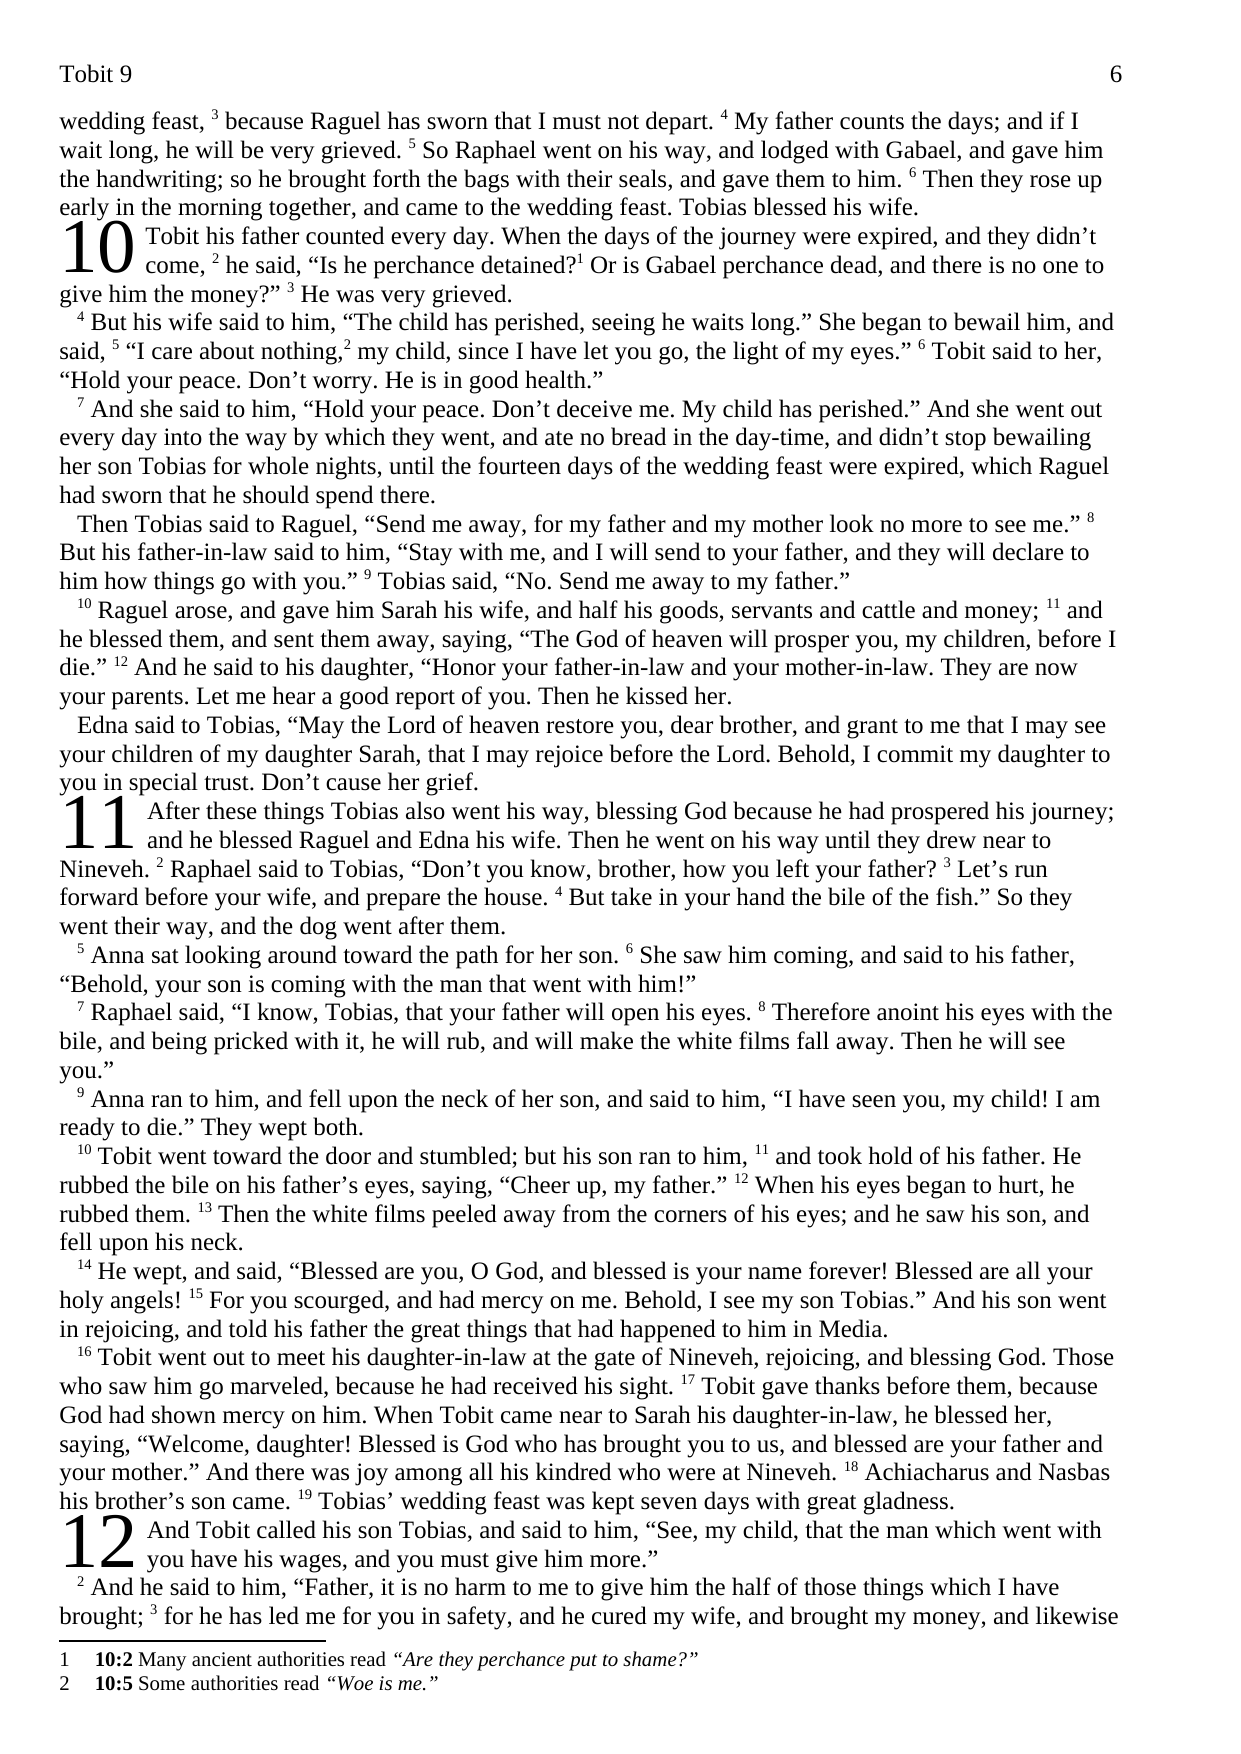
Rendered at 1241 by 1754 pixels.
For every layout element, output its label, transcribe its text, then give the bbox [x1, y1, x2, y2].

text 10:5 Some authorities read “Woe is me.” [59, 1671, 1122, 1695]
text 9 Anna ran to him, and fell upon the neck of her son, and said to him, “I have seen you, my child! I am ready to die.” They wept both. [59, 1084, 1122, 1141]
text 4 But his wife said to him, “The child has perished, seeing he waits long.” She began to bewail him, and said, 5 “I care about nothing, my child, since I have let you go, the light of my eyes.” 6 Tobit said to her, “Hold your peace. Don’t worry. He is in good health.” [59, 307, 1122, 394]
text 2 And he said to him, “Father, it is no harm to me to give him the half of those things which I have brought; 3 for he has led me for you in safety, and he cured my wife, and brought my money, and likewise [59, 1572, 1122, 1630]
text 11After these things Tobias also went his way, blessing God because he had prospered his journey; and he blessed Raguel and Edna his wife. Then he went on his way until they drew near to Nineveh. 2 Raphael said to Tobias, “Don’t you know, brother, how you left your father? 3 Let’s run forward before your wife, and prepare the house. 4 But take in your hand the bile of the fish.” So they went their way, and the dog went after them. [59, 796, 1122, 940]
text 5 Anna sat looking around toward the path for her son. 6 She saw him coming, and said to his father, “Behold, your son is coming with the man that went with him!” [59, 940, 1122, 997]
text 7 And she said to him, “Hold your peace. Don’t deceive me. My child has perished.” And she went out every day into the way by which they went, and ate no bread in the day-time, and didn’t stop bewailing her son Tobias for whole nights, until the fourteen days of the wedding feast were expired, which Raguel had sworn that he should spend there. [59, 394, 1122, 509]
text Edna said to Tobias, “May the Lord of heaven restore you, dear brother, and grant to me that I may see your children of my daughter Sarah, that I may rejoice before the Lord. Behold, I commit my daughter to you in special trust. Don’t cause her grief. [59, 710, 1122, 796]
text Then Tobias said to Raguel, “Send me away, for my father and my mother look no more to see me.” 8 But his father-in-law said to him, “Stay with me, and I will send to your father, and they will declare to him how things go with you.” 9 Tobias said, “No. Send me away to my father.” [59, 509, 1122, 595]
text wedding feast, 3 because Raguel has sworn that I must not depart. 4 My father counts the days; and if I wait long, he will be very grieved. 5 So Raphael went on his way, and lodged with Gabael, and gave him the handwriting; so he brought forth the bags with their seals, and gave them to him. 6 Then they rose up early in the morning together, and came to the wedding feast. Tobias blessed his wife. [59, 106, 1122, 221]
text 14 He wept, and said, “Blessed are you, O God, and blessed is your name forever! Blessed are all your holy angels! 15 For you scourged, and had mercy on me. Behold, I see my son Tobias.” And his son went in rejoicing, and told his father the great things that had happened to him in Media. [59, 1256, 1122, 1342]
text 10 Tobit went toward the door and stumbled; but his son ran to him, 11 and took hold of his father. He rubbed the bile on his father’s eyes, saying, “Cheer up, my father.” 12 When his eyes began to hurt, he rubbed them. 13 Then the white films peeled away from the corners of his eyes; and he saw his son, and fell upon his neck. [59, 1141, 1122, 1256]
text 10:2 Many ancient authorities read “Are they perchance put to shame?” [59, 1647, 1122, 1671]
text 12And Tobit called his son Tobias, and said to him, “See, my child, that the man which went with you have his wages, and you must give him more.” [59, 1515, 1122, 1572]
text 16 Tobit went out to meet his daughter-in-law at the gate of Nineveh, rejoicing, and blessing God. Those who saw him go marveled, because he had received his sight. 17 Tobit gave thanks before them, because God had shown mercy on him. When Tobit came near to Sarah his daughter-in-law, he blessed her, saying, “Welcome, daughter! Blessed is God who has brought you to us, and blessed are your father and your mother.” And there was joy among all his kindred who were at Nineveh. 18 Achiacharus and Nasbas his brother’s son came. 19 Tobias’ wedding feast was kept seven days with great gladness. [59, 1342, 1122, 1515]
text 10Tobit his father counted every day. When the days of the journey were expired, and they didn’t come, 2 he said, “Is he perchance detained? Or is Gabael perchance dead, and there is no one to give him the money?” 3 He was very grieved. [59, 221, 1122, 307]
text 7 Raphael said, “I know, Tobias, that your father will open his eyes. 8 Therefore anoint his eyes with the bile, and being pricked with it, he will rub, and will make the white films fall away. Then he will see you.” [59, 997, 1122, 1084]
text 10 Raguel arose, and gave him Sarah his wife, and half his goods, servants and cattle and money; 11 and he blessed them, and sent them away, saying, “The God of heaven will prosper you, my children, before I die.” 12 And he said to his daughter, “Honor your father-in-law and your mother-in-law. They are now your parents. Let me hear a good report of you. Then he kissed her. [59, 595, 1122, 710]
